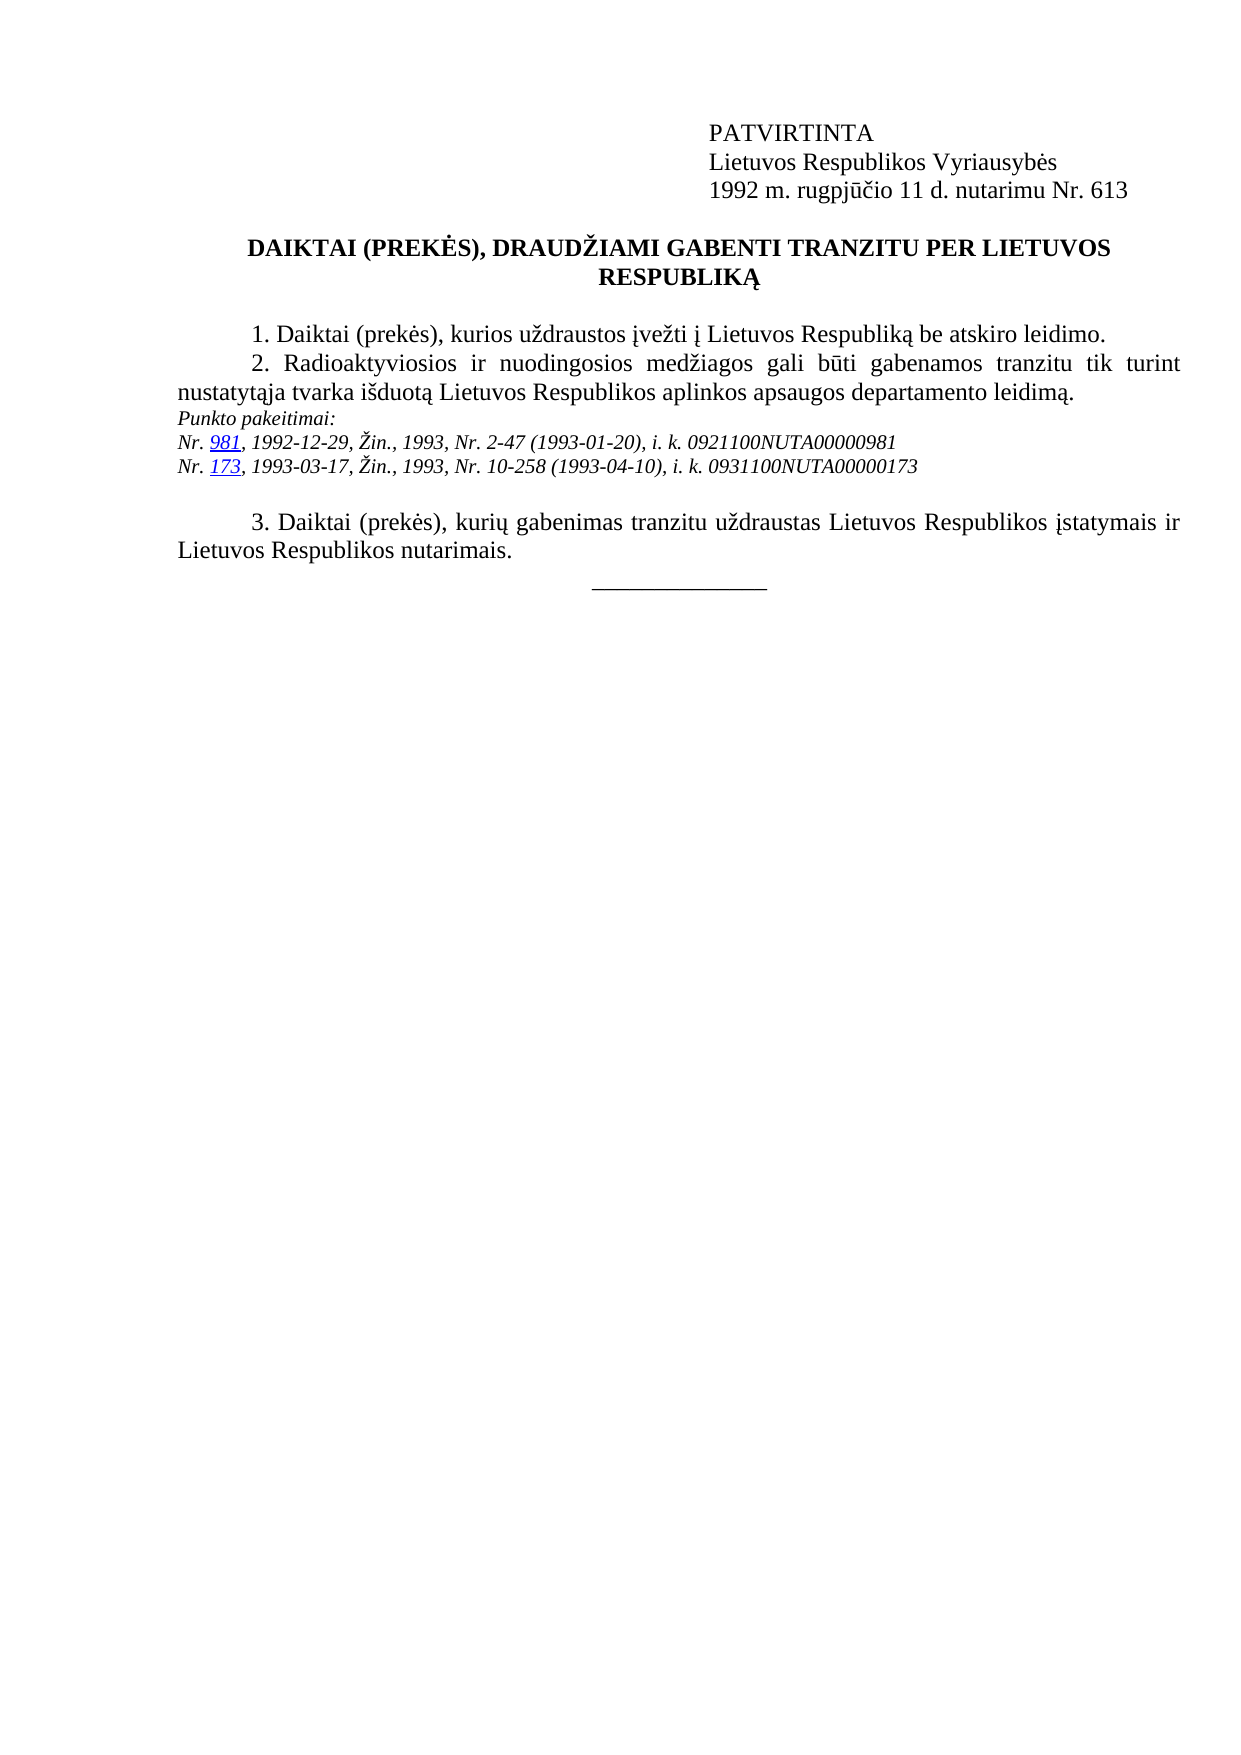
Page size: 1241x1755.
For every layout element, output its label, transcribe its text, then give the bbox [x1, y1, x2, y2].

text Lietuvos Respublikos Vyriausybės [177, 147, 1181, 176]
text 1. Daiktai (prekės), kurios uždraustos įvežti į Lietuvos Respubliką be atskiro leidimo. [177, 319, 1181, 348]
text Punkto pakeitimai: [177, 406, 1181, 430]
text Nr. 173, 1993-03-17, Žin., 1993, Nr. 10-258 (1993-04-10), i. k. 0931100NUTA00000173 [177, 454, 1181, 478]
text Daiktai (prekės), draudžiami gabenti tranzitu per Lietuvos Respubliką [177, 233, 1181, 291]
text ______________ [177, 564, 1181, 593]
text 2. Radioaktyviosios ir nuodingosios medžiagos gali būti gabenamos tranzitu tik turint nustatytąja tvarka išduotą Lietuvos Respublikos aplinkos apsaugos departamento leidimą. [177, 348, 1181, 406]
text PATVIRTINTA [709, 118, 1181, 147]
text 1992 m. rugpjūčio 11 d. nutarimu Nr. 613 [177, 176, 1181, 204]
text 3. Daiktai (prekės), kurių gabenimas tranzitu uždraustas Lietuvos Respublikos įstatymais ir Lietuvos Respublikos nutarimais. [177, 507, 1181, 564]
text Nr. 981, 1992-12-29, Žin., 1993, Nr. 2-47 (1993-01-20), i. k. 0921100NUTA00000981 [177, 430, 1181, 454]
